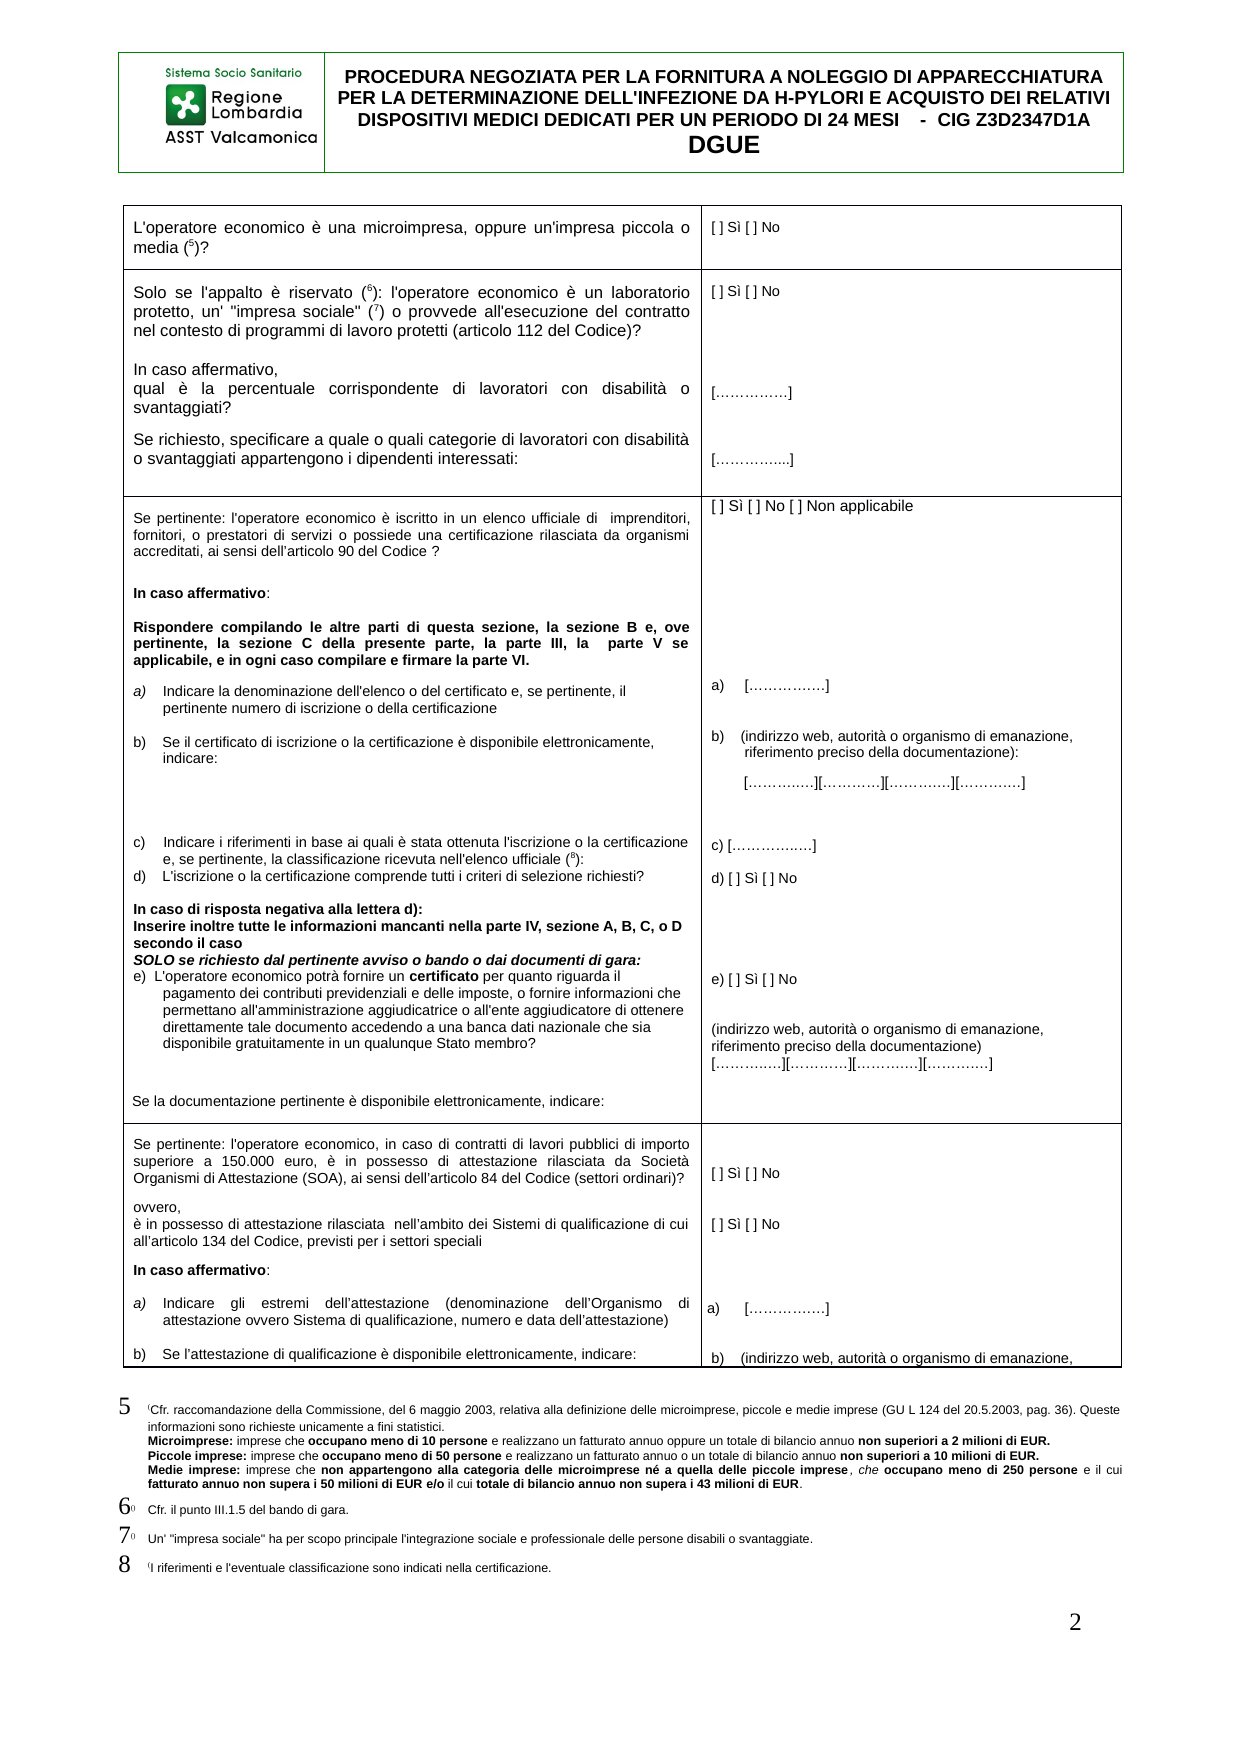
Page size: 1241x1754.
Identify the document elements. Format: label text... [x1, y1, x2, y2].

table_cell L'operatore economico è una microimpresa, oppure un'impresa piccola o media ()? [124, 206, 701, 269]
picture [165, 68, 317, 143]
table_cell [ ] Sì [ ] No [ ] Sì [ ] No [………….…] b) (indirizzo web, autorità o organismo di emanazione, [702, 1124, 1121, 1366]
table_cell Se pertinente: l'operatore economico, in caso di contratti di lavori pubblici di importo superiore a 150.000 euro, è in possesso di attestazione rilasciata da Società Organismi di Attestazione (SOA), ai sensi dell’articolo 84 del Codice (settori ordinari)? ovvero, è in possesso di attestazione rilasciata nell’ambito dei Sistemi di qualificazione di cui all’articolo 134 del Codice, previsti per i settori speciali In caso affermativo: Indicare gli estremi dell’attestazione (denominazione dell’Organismo di attestazione ovvero Sistema di qualificazione, numero e data dell’attestazione) b) Se l’attestazione di qualificazione è disponibile elettronicamente, indicare: [124, 1124, 701, 1366]
table_cell [ ] Sì [ ] No [ ] Non applicabile [………….…] b) (indirizzo web, autorità o organismo di emanazione, riferimento preciso della documentazione): [………..…][…………][……….…][……….…] c) […………..…] d) [ ] Sì [ ] No e) [ ] Sì [ ] No (indirizzo web, autorità o organismo di emanazione, riferimento preciso della documentazione) [………..…][…………][……….…][……….…] [702, 497, 1121, 1122]
table_cell Se pertinente: l'operatore economico è iscritto in un elenco ufficiale di imprenditori, fornitori, o prestatori di servizi o possiede una certificazione rilasciata da organismi accreditati, ai sensi dell’articolo 90 del Codice ? In caso affermativo: Rispondere compilando le altre parti di questa sezione, la sezione B e, ove pertinente, la sezione C della presente parte, la parte III, la parte V se applicabile, e in ogni caso compilare e firmare la parte VI. Indicare la denominazione dell'elenco o del certificato e, se pertinente, il pertinente numero di iscrizione o della certificazione b) Se il certificato di iscrizione o la certificazione è disponibile elettronicamente, indicare: c) Indicare i riferimenti in base ai quali è stata ottenuta l'iscrizione o la certificazione e, se pertinente, la classificazione ricevuta nell'elenco ufficiale (): d) L'iscrizione o la certificazione comprende tutti i criteri di selezione richiesti? In caso di risposta negativa alla lettera d): Inserire inoltre tutte le informazioni mancanti nella parte IV, sezione A, B, C, o D secondo il caso SOLO se richiesto dal pertinente avviso o bando o dai documenti di gara: e) L'operatore economico potrà fornire un certificato per quanto riguarda il pagamento dei contributi previdenziali e delle imposte, o fornire informazioni che permettano all'amministrazione aggiudicatrice o all'ente aggiudicatore di ottenere direttamente tale documento accedendo a una banca dati nazionale che sia disponibile gratuitamente in un qualunque Stato membro? Se la documentazione pertinente è disponibile elettronicamente, indicare: [124, 497, 701, 1122]
table_cell [ ] Sì [ ] No [……………] […………....] [702, 270, 1121, 496]
table_cell Solo se l'appalto è riservato (): l'operatore economico è un laboratorio protetto, un' "impresa sociale" () o provvede all'esecuzione del contratto nel contesto di programmi di lavoro protetti (articolo 112 del Codice)? In caso affermativo, qual è la percentuale corrispondente di lavoratori con disabilità o svantaggiati? Se richiesto, specificare a quale o quali categorie di lavoratori con disabilità o svantaggiati appartengono i dipendenti interessati: [124, 270, 701, 496]
table_cell [ ] Sì [ ] No [702, 206, 1121, 269]
